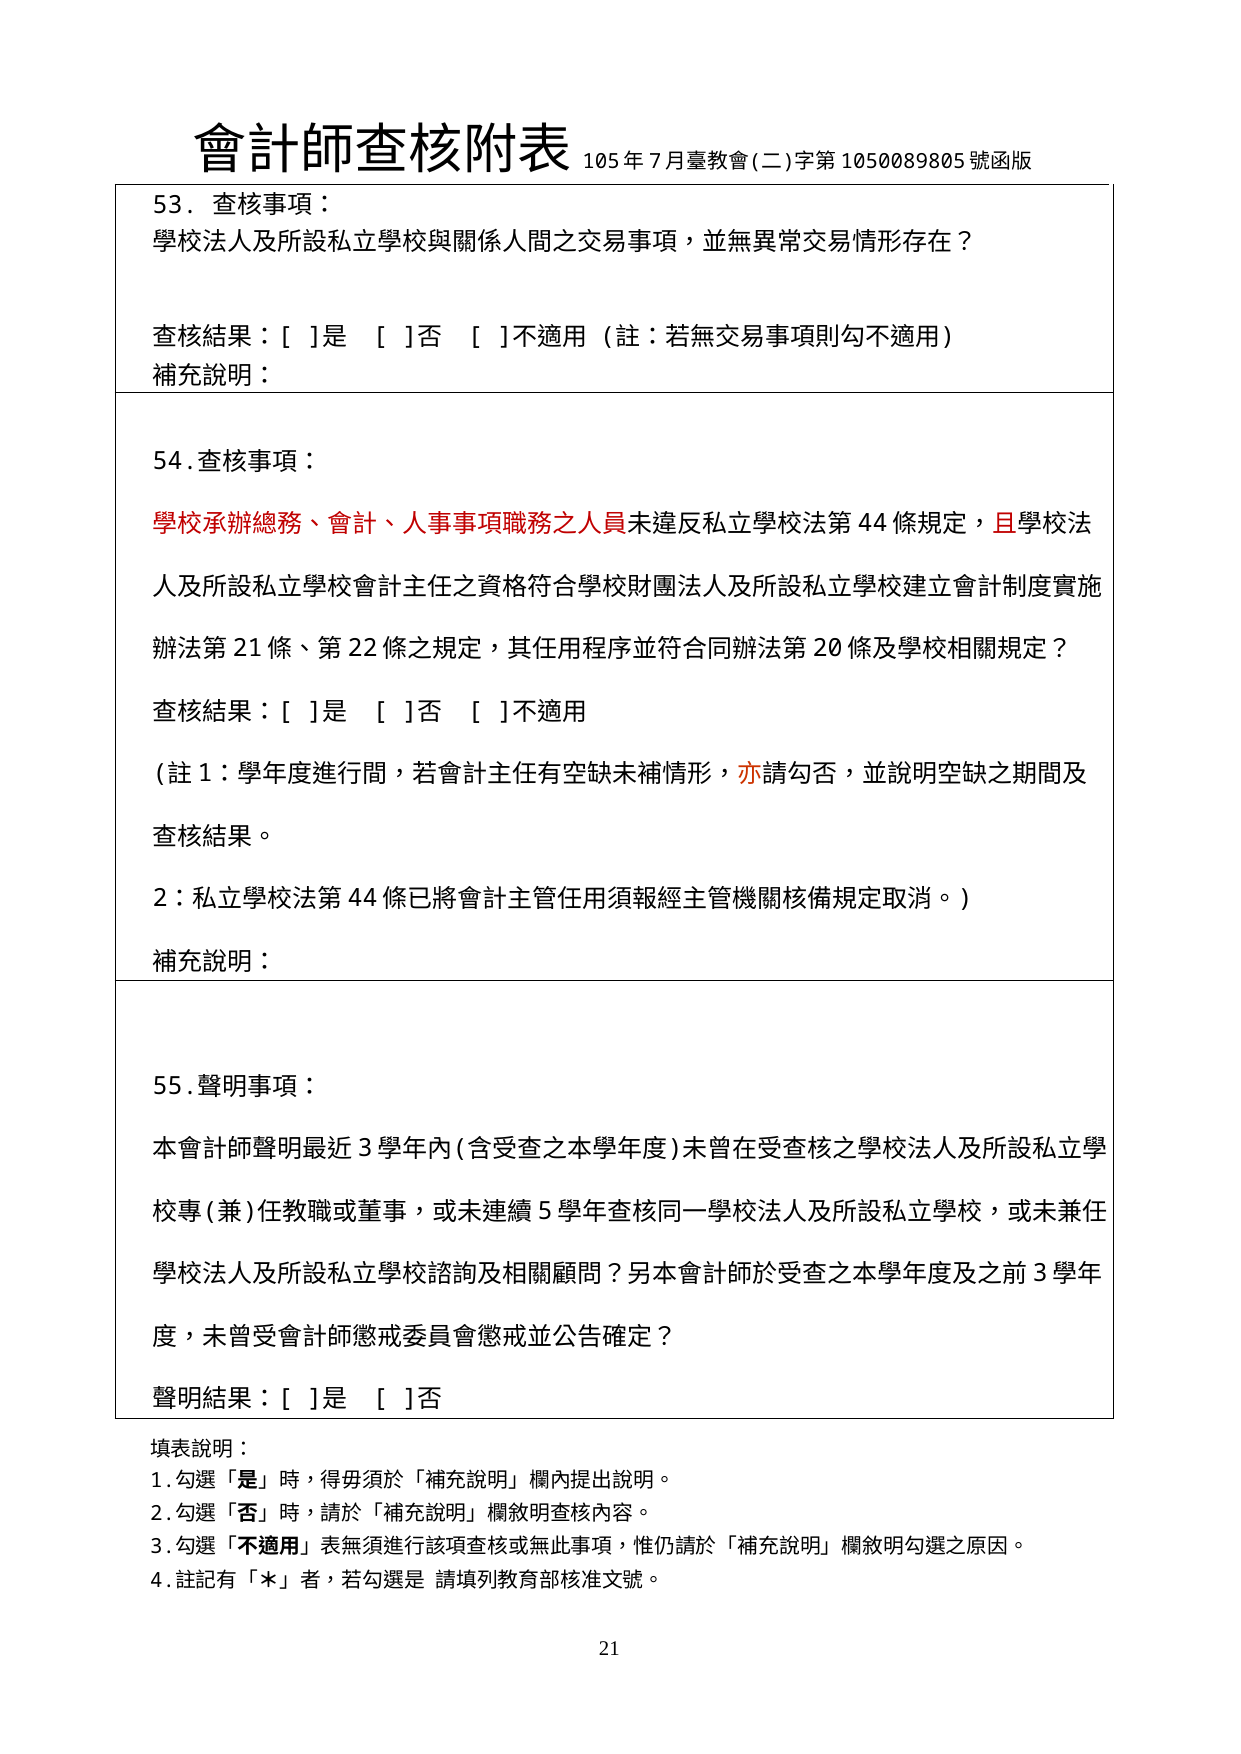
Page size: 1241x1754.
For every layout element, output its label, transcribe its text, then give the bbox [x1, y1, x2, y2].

text 3.勾選「不適用」表無須進行該項查核或無此事項，惟仍請於「補充說明」欄敘明勾選之原因。 [112, 1527, 1106, 1561]
table_header [1109, 105, 1114, 184]
text 2.勾選「否」時，請於「補充說明」欄敘明查核內容。 [112, 1494, 1106, 1527]
table_cell 54.查核事項： 學校承辦總務、會計、人事事項職務之人員未違反私立學校法第44條規定，且學校法人及所設私立學校會計主任之資格符合學校財團法人及所設私立學校建立會計制度實施辦法第21條、第22條之規定，其任用程序並符合同辦法第20條及學校相關規定？ 查核結果：[ ]是 [ ]否 [ ]不適用 (註1：學年度進行間，若會計主任有空缺未補情形，亦請勾否，並說明空缺之期間及查核結果。 2：私立學校法第44條已將會計主管任用須報經主管機關核備規定取消。) 補充說明： [116, 393, 1113, 980]
table_cell 55.聲明事項： 本會計師聲明最近3學年內(含受查之本學年度)未曾在受查核之學校法人及所設私立學校專(兼)任教職或董事，或未連續5學年查核同一學校法人及所設私立學校，或未兼任學校法人及所設私立學校諮詢及相關顧問？另本會計師於受查之本學年度及之前3學年度，未曾受會計師懲戒委員會懲戒並公告確定？ 聲明結果：[ ]是 [ ]否 [116, 981, 1113, 1418]
text 4.註記有「＊」者，若勾選是 請填列教育部核准文號。 [112, 1561, 1106, 1594]
text 填表說明： [112, 1440, 1106, 1461]
text 1.勾選「是」時，得毋須於「補充說明」欄內提出說明。 [150, 1461, 1106, 1494]
table_header 會計師查核附表105年7月臺教會(二)字第1050089805號函版 [115, 105, 1109, 184]
table_cell 53. 查核事項： 學校法人及所設私立學校與關係人間之交易事項，並無異常交易情形存在？ 查核結果：[ ]是 [ ]否 [ ]不適用 (註：若無交易事項則勾不適用) 補充說明： [116, 184, 1113, 392]
